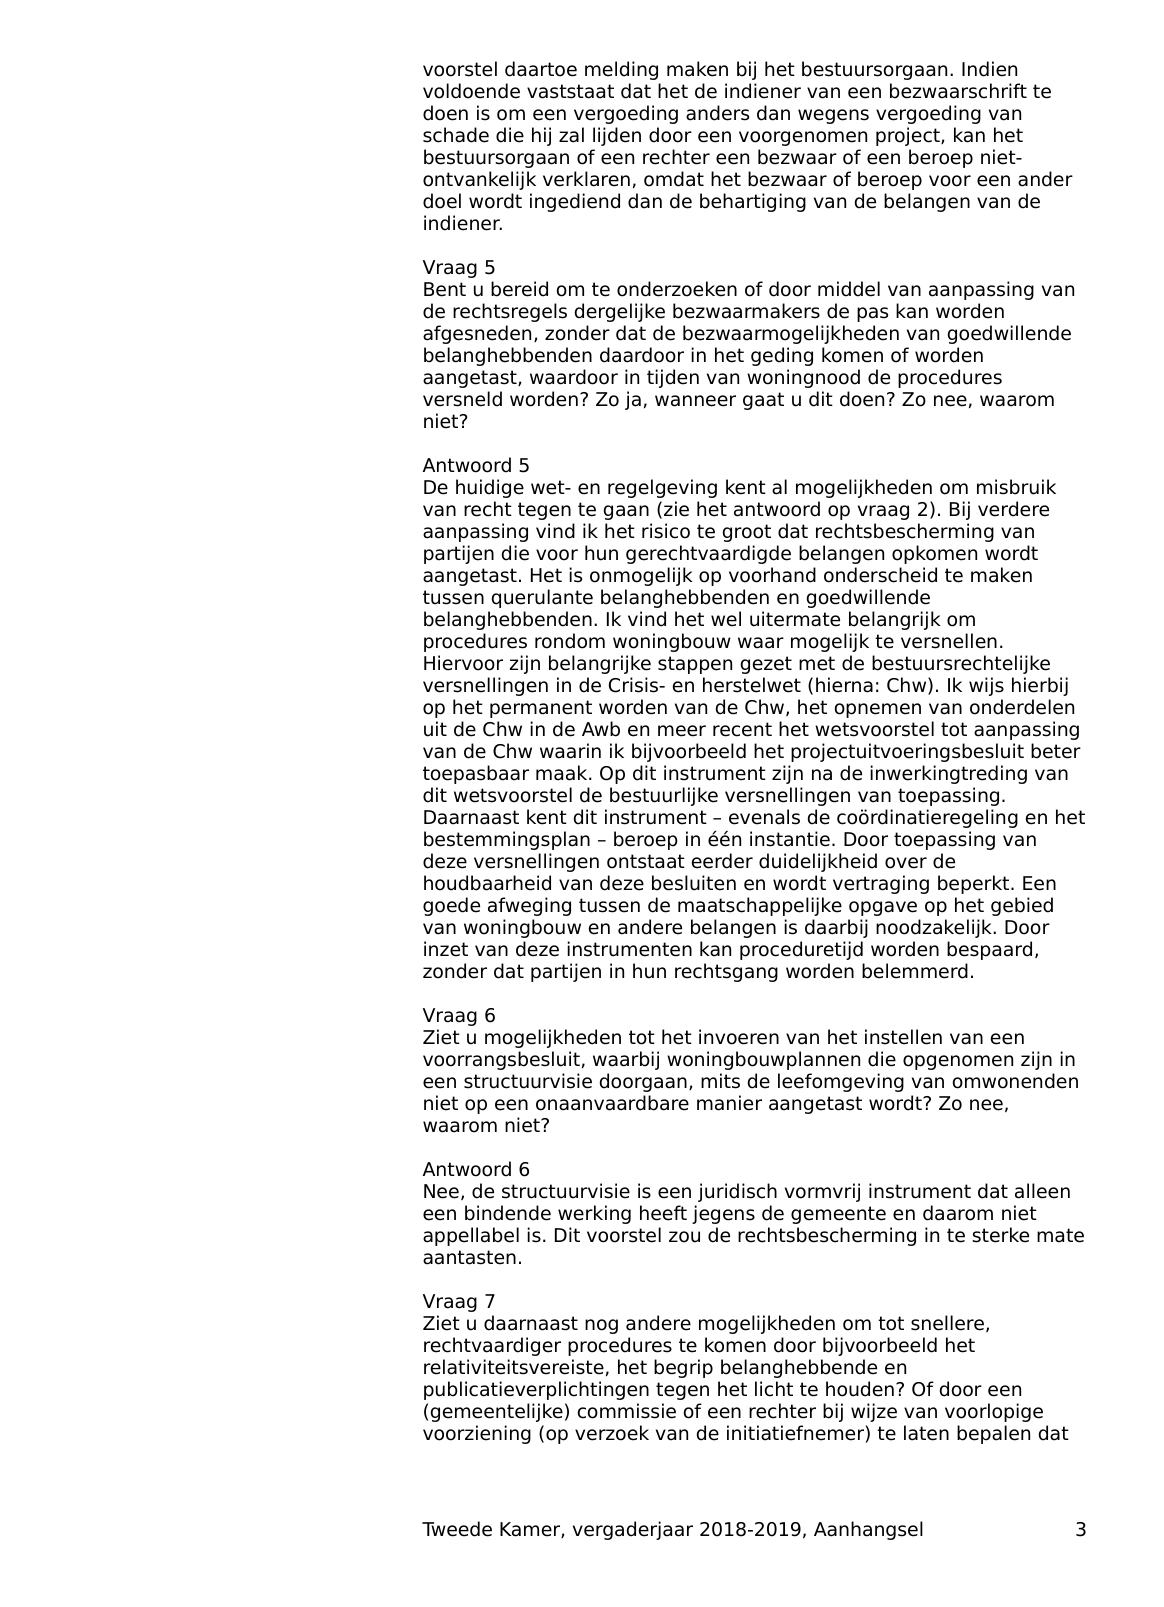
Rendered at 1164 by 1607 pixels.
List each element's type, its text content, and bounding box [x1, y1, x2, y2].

text De huidige wet- en regelgeving kent al mogelijkheden om misbruik van recht tegen te gaan (zie het antwoord op vraag 2). Bij verdere aanpassing vind ik het risico te groot dat rechtsbescherming van partijen die voor hun gerechtvaardigde belangen opkomen wordt aangetast. Het is onmogelijk op voorhand onderscheid te maken tussen querulante belanghebbenden en goedwillende belanghebbenden. Ik vind het wel uitermate belangrijk om procedures rondom woningbouw waar mogelijk te versnellen. Hiervoor zijn belangrijke stappen gezet met de bestuursrechtelijke versnellingen in de Crisis- en herstelwet (hierna: Chw). Ik wijs hierbij op het permanent worden van de Chw, het opnemen van onderdelen uit de Chw in de Awb en meer recent het wetsvoorstel tot aanpassing van de Chw waarin ik bijvoorbeeld het projectuitvoeringsbesluit beter toepasbaar maak. Op dit instrument zijn na de inwerkingtreding van dit wetsvoorstel de bestuurlijke versnellingen van toepassing. Daarnaast kent dit instrument – evenals de coördinatieregeling en het bestemmingsplan – beroep in één instantie. Door toepassing van deze versnellingen ontstaat eerder duidelijkheid over de houdbaarheid van deze besluiten en wordt vertraging beperkt. Een goede afweging tussen de maatschappelijke opgave op het gebied van woningbouw en andere belangen is daarbij noodzakelijk. Door inzet van deze instrumenten kan proceduretijd worden bespaard, zonder dat partijen in hun rechtsgang worden belemmerd. [422, 477, 1087, 983]
text voorstel daartoe melding maken bij het bestuursorgaan. Indien voldoende vaststaat dat het de indiener van een bezwaarschrift te doen is om een vergoeding anders dan wegens vergoeding van schade die hij zal lijden door een voorgenomen project, kan het bestuursorgaan of een rechter een bezwaar of een beroep niet-ontvankelijk verklaren, omdat het bezwaar of beroep voor een ander doel wordt ingediend dan de behartiging van de belangen van de indiener. [422, 59, 1087, 235]
text Antwoord 5 [422, 455, 1087, 477]
text Vraag 5 [422, 257, 1087, 279]
text Nee, de structuurvisie is een juridisch vormvrij instrument dat alleen een bindende werking heeft jegens de gemeente en daarom niet appellabel is. Dit voorstel zou de rechtsbescherming in te sterke mate aantasten. [422, 1181, 1087, 1269]
text Vraag 6 [422, 1005, 1087, 1027]
text Ziet u daarnaast nog andere mogelijkheden om tot snellere, rechtvaardiger procedures te komen door bijvoorbeeld het relativiteitsvereiste, het begrip belanghebbende en publicatieverplichtingen tegen het licht te houden? Of door een (gemeentelijke) commissie of een rechter bij wijze van voorlopige voorziening (op verzoek van de initiatiefnemer) te laten bepalen dat [422, 1313, 1087, 1445]
text Antwoord 6 [422, 1159, 1087, 1181]
text Vraag 7 [422, 1291, 1087, 1313]
text Bent u bereid om te onderzoeken of door middel van aanpassing van de rechtsregels dergelijke bezwaarmakers de pas kan worden afgesneden, zonder dat de bezwaarmogelijkheden van goedwillende belanghebbenden daardoor in het geding komen of worden aangetast, waardoor in tijden van woningnood de procedures versneld worden? Zo ja, wanneer gaat u dit doen? Zo nee, waarom niet? [422, 279, 1087, 433]
text Ziet u mogelijkheden tot het invoeren van het instellen van een voorrangsbesluit, waarbij woningbouwplannen die opgenomen zijn in een structuurvisie doorgaan, mits de leefomgeving van omwonenden niet op een onaanvaardbare manier aangetast wordt? Zo nee, waarom niet? [422, 1027, 1087, 1137]
